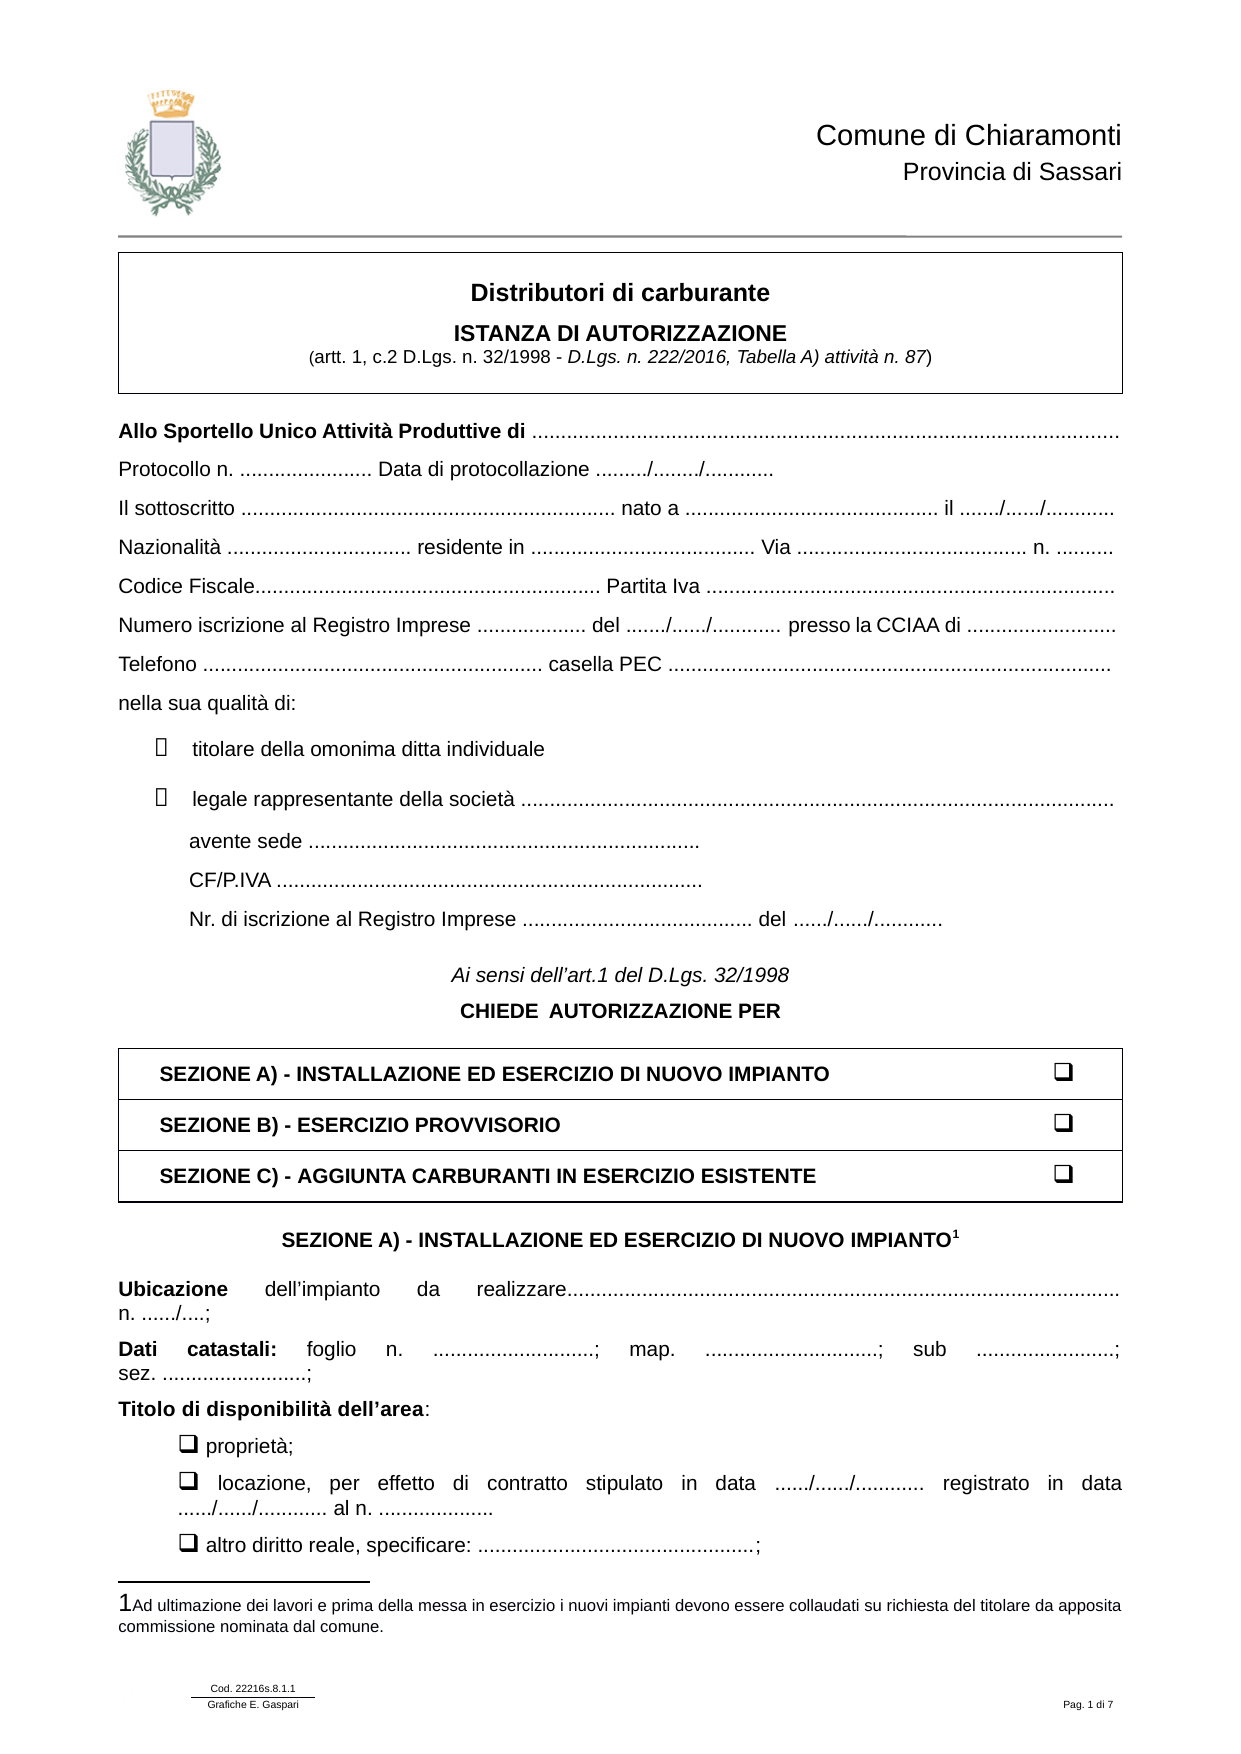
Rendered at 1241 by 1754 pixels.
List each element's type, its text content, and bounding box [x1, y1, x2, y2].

text  legale rappresentante della società ....................................................................................................... [153, 779, 1122, 813]
subtitle Ai sensi dell’art.1 del D.Lgs. 32/1998 [118, 963, 1123, 987]
text Nr. di iscrizione al Registro Imprese ........................................ del ....../....../............ [189, 907, 1122, 931]
text Codice Fiscale............................................................ Partita Iva ....................................................................... [118, 574, 1122, 598]
text Il sottoscritto ................................................................. nato a ............................................ il ......./....../............ [118, 496, 1122, 520]
text  altro diritto reale, specificare: ................................................; [177, 1533, 1122, 1558]
table_cell SEZIONE C) - AGGIUNTA CARBURANTI IN ESERCIZIO ESISTENTE  [119, 1151, 1122, 1201]
text  locazione, per effetto di contratto stipulato in data ....../....../............ registrato in data ....../....../............ al n. .................... [177, 1471, 1122, 1520]
text Provincia di Sassari [224, 157, 1122, 185]
text  titolare della omonima ditta individuale [153, 729, 1122, 763]
text Titolo di disponibilità dell’area: [118, 1397, 1122, 1421]
text Telefono ........................................................... casella PEC ............................................................................. [118, 652, 1122, 676]
table_header SEZIONE A) - INSTALLAZIONE ED ESERCIZIO DI NUOVO IMPIANTO  [119, 1049, 1122, 1099]
text SEZIONE A) - INSTALLAZIONE ED ESERCIZIO DI NUOVO IMPIANTO [118, 1227, 1122, 1251]
text Numero iscrizione al Registro Imprese ................... del ......./....../............ presso la CCIAA di .......................... [118, 613, 1122, 637]
table_cell SEZIONE B) - ESERCIZIO PROVVISORIO  [119, 1100, 1122, 1150]
text Allo Sportello Unico Attività Produttive di [118, 418, 1122, 442]
text Comune di Chiaramonti [224, 118, 1122, 152]
text  proprietà; [177, 1434, 1122, 1459]
text CF/P.IVA .......................................................................... [189, 868, 1122, 892]
text CHIEDE AUTORIZZAZIONE PER [118, 999, 1123, 1023]
picture [122, 87, 224, 219]
table_header Distributori di carburante ISTANZA DI AUTORIZZAZIONE (artt. 1, c.2 D.Lgs. n. 32/1998 - D.Lgs. n. 222/2016, Tabella A) attività n. 87) [119, 253, 1122, 392]
text avente sede .................................................................... [189, 829, 1122, 853]
text Ad ultimazione dei lavori e prima della messa in esercizio i nuovi impianti devono essere collaudati su richiesta del titolare da apposita commissione nominata dal comune. [118, 1588, 1122, 1636]
text Dati catastali: foglio n. ............................; map. ..............................; sub ........................; sez. .........................; [118, 1337, 1122, 1385]
text Nazionalità ................................ residente in ....................................... Via ........................................ n. .......... [118, 535, 1122, 559]
text Ubicazione dell’impianto da realizzare................................................................................................ n. ....../....; [118, 1276, 1122, 1324]
text nella sua qualità di: [118, 690, 1122, 714]
text Protocollo n. ....................... Data di protocollazione ........./......../............ [118, 457, 1122, 481]
